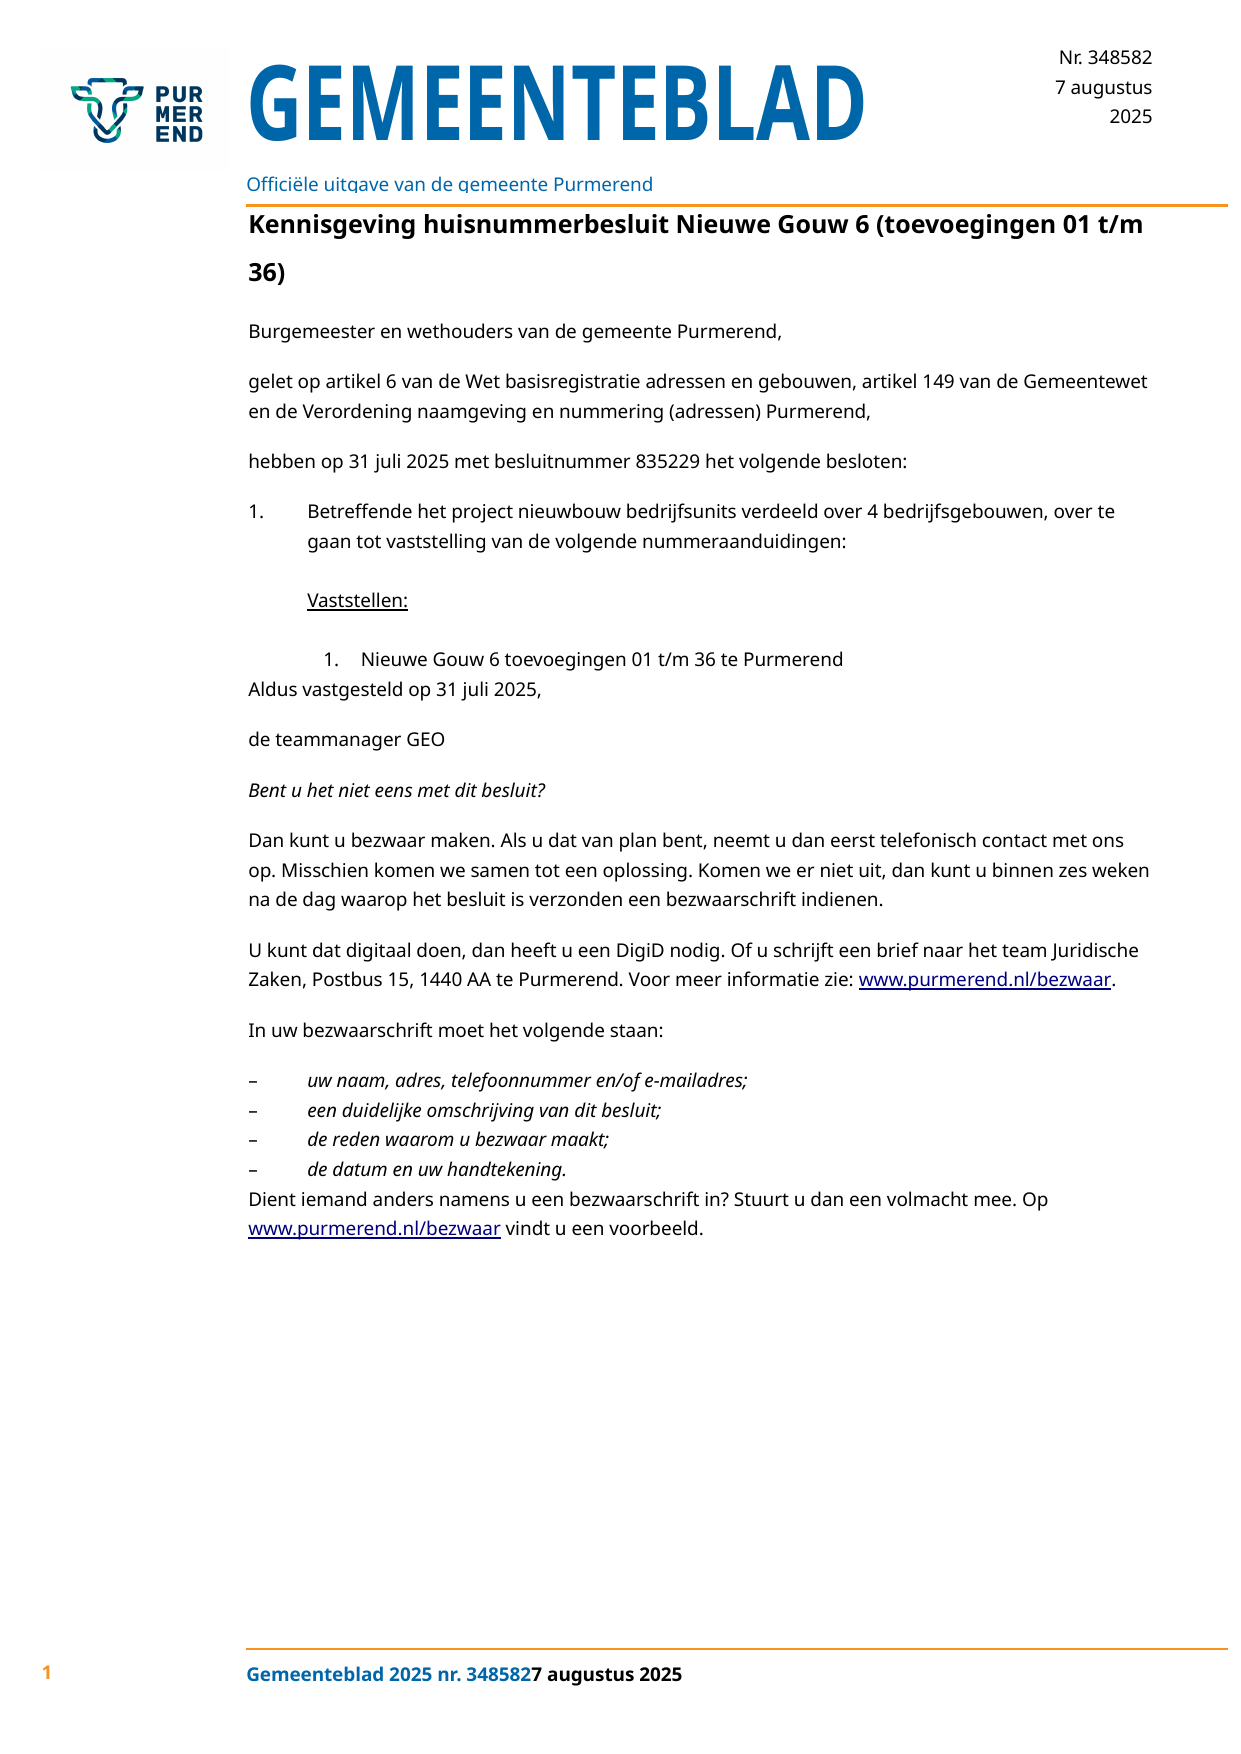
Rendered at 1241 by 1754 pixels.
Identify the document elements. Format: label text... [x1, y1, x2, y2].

list uw naam, adres, telefoonnummer en/of e-mailadres; [248, 1067, 1152, 1093]
text Dient iemand anders namens u een bezwaarschrift in? Stuurt u dan een volmacht mee. Op www.purmerend.nl/bezwaar vindt u een voorbeeld. [248, 1186, 1152, 1241]
picture [41, 47, 231, 172]
text hebben op 31 juli 2025 met besluitnummer 835229 het volgende besloten: [248, 448, 1152, 474]
text Dan kunt u bezwaar maken. Als u dat van plan bent, neemt u dan eerst telefonisch contact met ons op. Misschien komen we samen tot een oplossing. Komen we er niet uit, dan kunt u binnen zes weken na de dag waarop het besluit is verzonden een bezwaarschrift indienen. [248, 827, 1152, 912]
list de reden waarom u bezwaar maakt; [248, 1127, 1152, 1152]
list een duidelijke omschrijving van dit besluit; [248, 1097, 1152, 1123]
text gelet op artikel 6 van de Wet basisregistratie adressen en gebouwen, artikel 149 van de Gemeentewet en de Verordening naamgeving en nummering (adressen) Purmerend, [248, 368, 1152, 424]
text Kennisgeving huisnummerbesluit Nieuwe Gouw 6 (toevoegingen 01 t/m 36) [248, 207, 1152, 288]
text Aldus vastgesteld op 31 juli 2025, [248, 676, 1152, 702]
list Nieuwe Gouw 6 toevoegingen 01 t/m 36 te Purmerend [323, 647, 1152, 672]
list de datum en uw handtekening. [248, 1156, 1152, 1182]
text In uw bezwaarschrift moet het volgende staan: [248, 1017, 1152, 1043]
list Betreffende het project nieuwbouw bedrijfsunits verdeeld over 4 bedrijfsgebouwen, over te gaan tot vaststelling van de volgende nummeraanduidingen: [248, 499, 1152, 554]
text Bent u het niet eens met dit besluit? [248, 777, 1152, 803]
text de teammanager GEO [248, 727, 1152, 752]
list Vaststellen: [248, 587, 1152, 613]
text U kunt dat digitaal doen, dan heeft u een DigiD nodig. Of u schrijft een brief naar het team Juridische Zaken, Postbus 15, 1440 AA te Purmerend. Voor meer informatie zie: www.purmerend.nl/bezwaar. [248, 937, 1152, 992]
text Burgemeester en wethouders van de gemeente Purmerend, [248, 318, 1152, 344]
